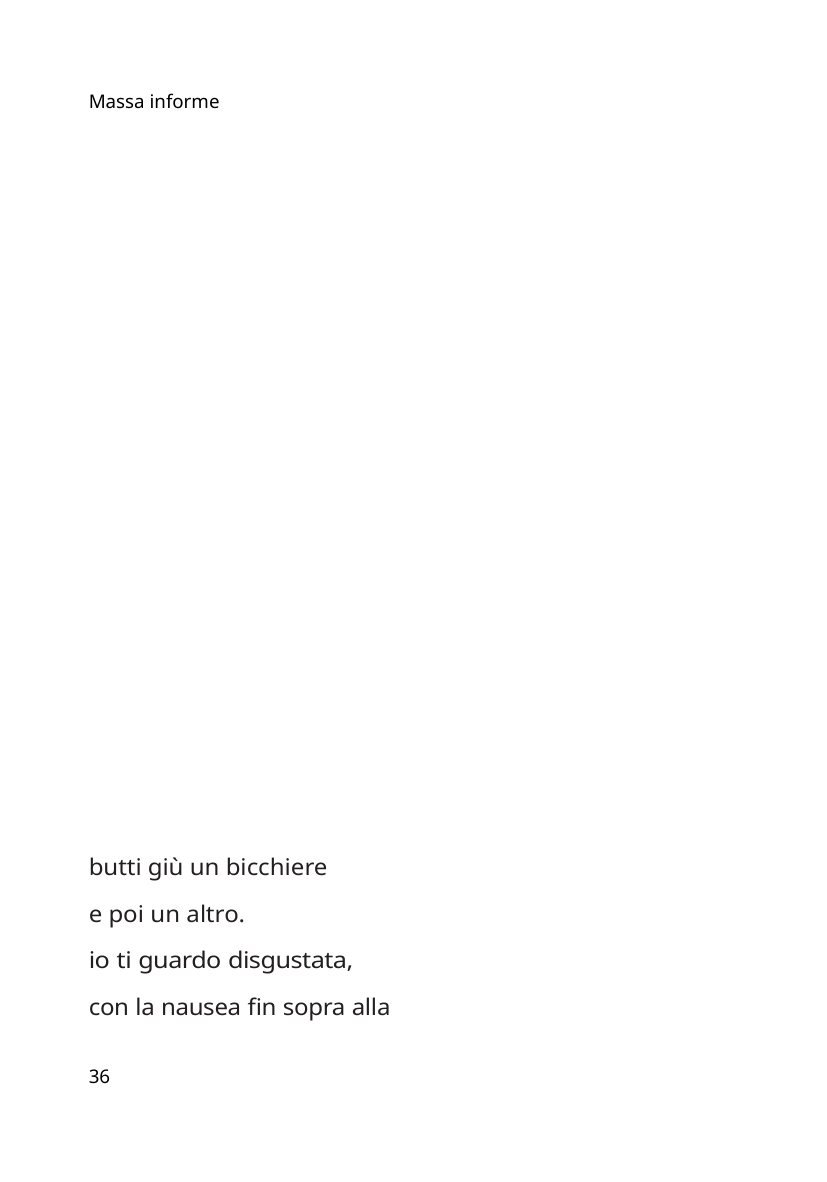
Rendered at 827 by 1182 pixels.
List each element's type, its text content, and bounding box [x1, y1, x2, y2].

text con la nausea fin sopra alla [88, 991, 738, 1022]
text butti giù un bicchiere [88, 851, 738, 882]
text io ti guardo disgustata, [88, 944, 738, 976]
text e poi un altro. [88, 897, 738, 929]
